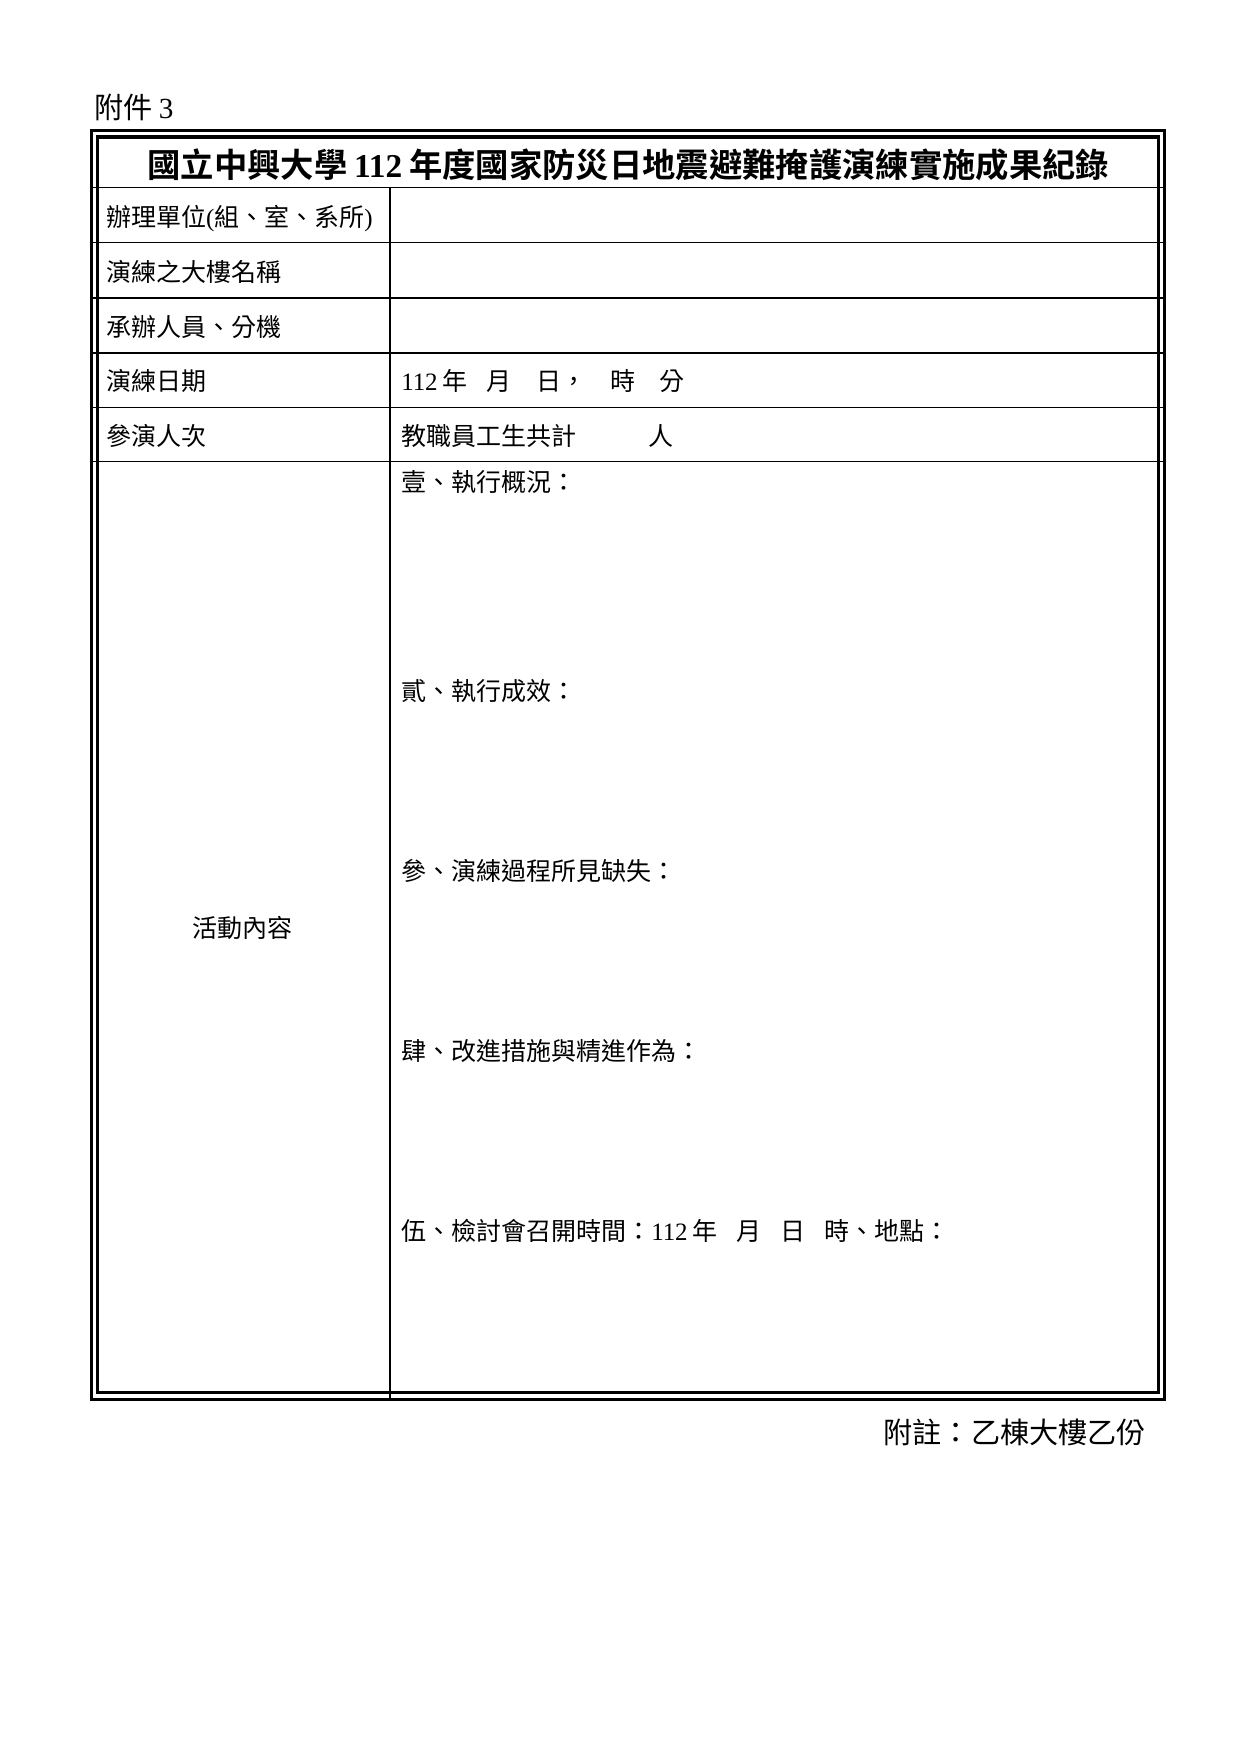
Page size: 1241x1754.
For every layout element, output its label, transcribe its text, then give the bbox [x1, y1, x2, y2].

table_cell 活動內容 [99, 462, 389, 1391]
table_cell [391, 188, 1157, 242]
table_cell 教職員工生共計 人 [391, 408, 1157, 461]
table_cell 參演人次 [99, 408, 389, 461]
table_cell 演練日期 [99, 354, 389, 406]
table_cell 112年 月 日， 時 分 [391, 354, 1157, 406]
table_cell 承辦人員、分機 [99, 299, 389, 352]
table_cell 辦理單位(組、室、系所) [99, 188, 389, 242]
table_cell [391, 243, 1157, 297]
table_cell 壹、執行概況： 貳、執行成效： 參、演練過程所見缺失： 肆、改進措施與精進作為： 伍、檢討會召開時間：112年 月 日 時、地點： [391, 462, 1157, 1391]
table_cell [391, 299, 1157, 352]
text 附註：乙棟大樓乙份 [94, 1401, 1146, 1455]
table_header 國立中興大學112年度國家防災日地震避難掩護演練實施成果紀錄 [95, 132, 1162, 187]
table_cell 演練之大樓名稱 [99, 243, 389, 297]
text 附件3 [94, 75, 1146, 129]
